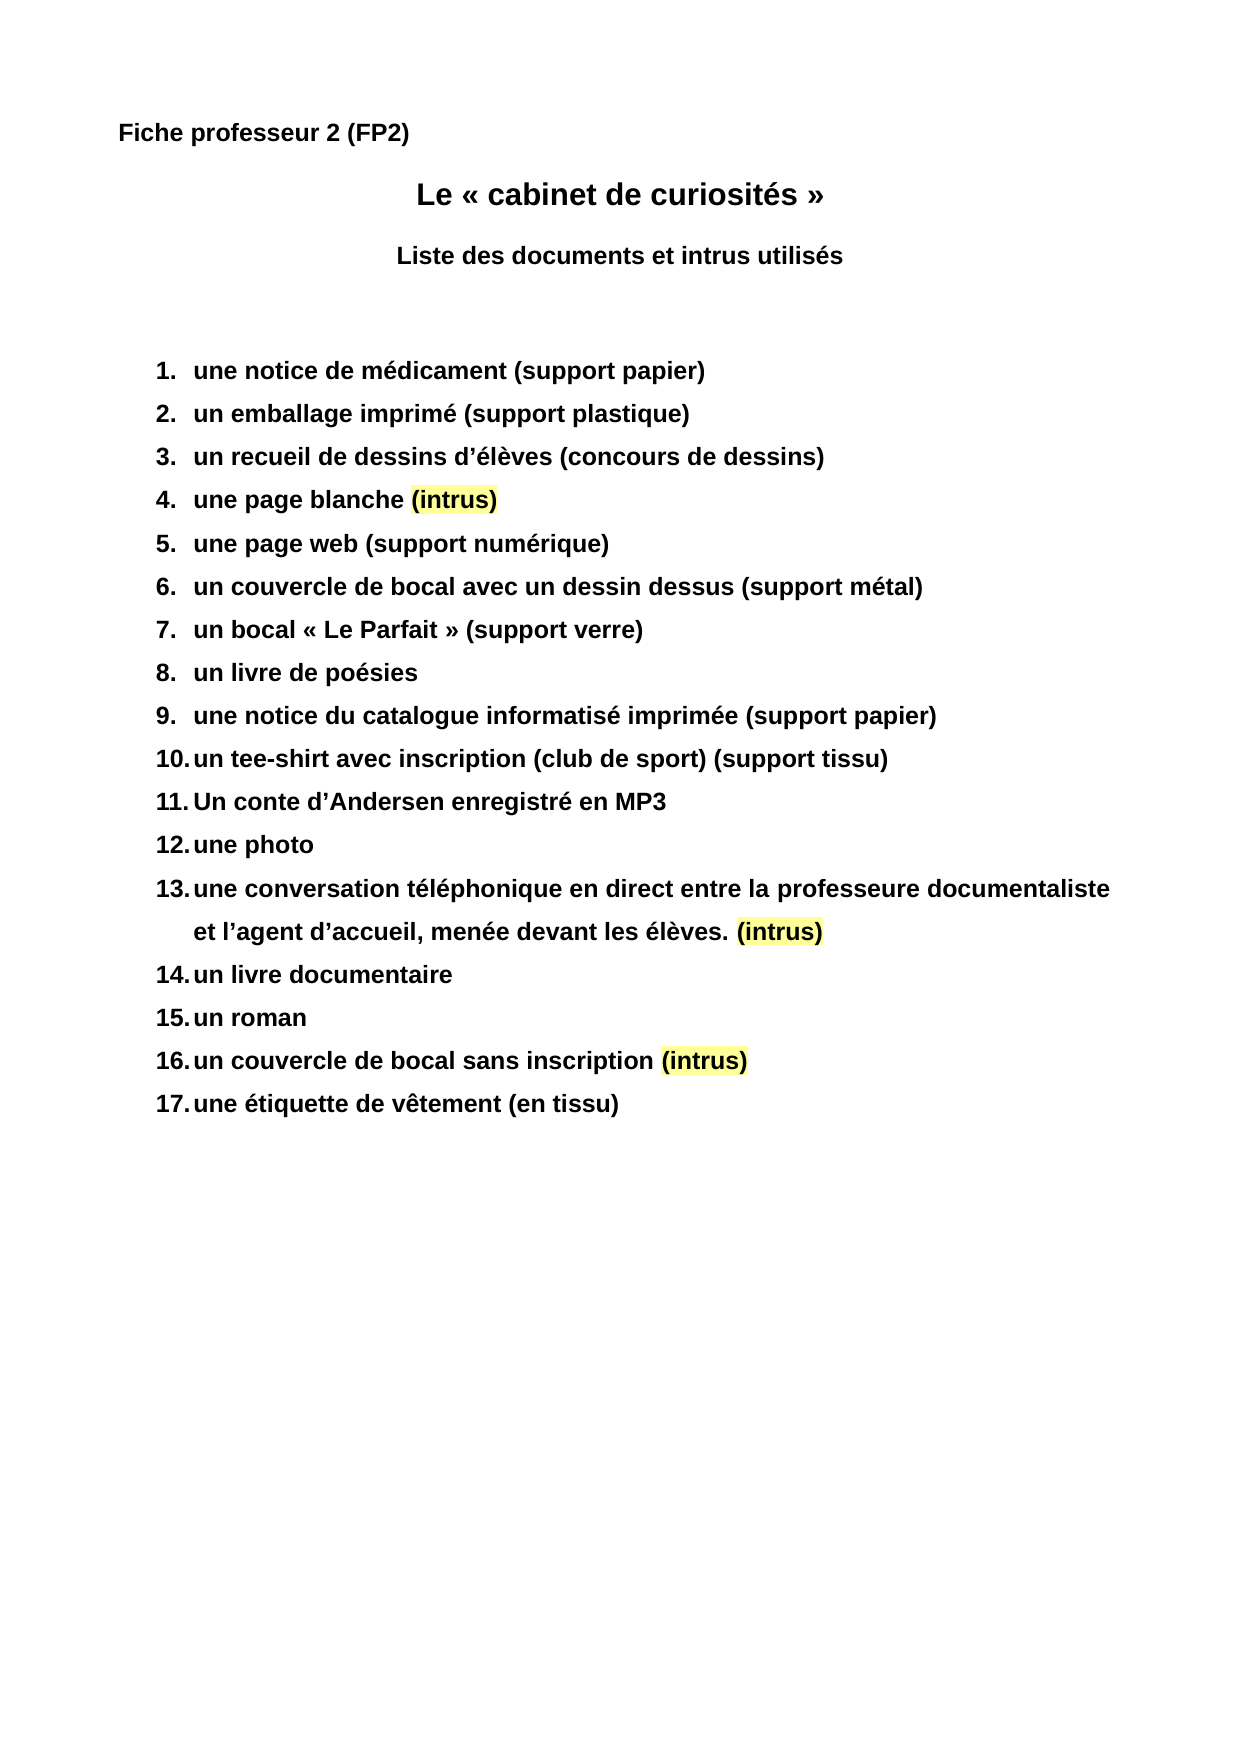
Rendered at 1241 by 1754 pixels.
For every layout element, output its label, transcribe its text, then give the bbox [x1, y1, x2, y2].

list un couvercle de bocal sans inscription (intrus) [156, 1046, 1122, 1075]
list un emballage imprimé (support plastique) [156, 399, 1122, 428]
list Un conte d’Andersen enregistré en MP3 [156, 787, 1122, 816]
list une notice de médicament (support papier) [156, 356, 1122, 385]
list un tee-shirt avec inscription (club de sport) (support tissu) [156, 744, 1122, 773]
list un livre documentaire [156, 960, 1122, 988]
list une page web (support numérique) [156, 528, 1122, 557]
list une étiquette de vêtement (en tissu) [156, 1089, 1122, 1118]
list une page blanche (intrus) [156, 485, 1122, 514]
list une conversation téléphonique en direct entre la professeure documentaliste et l’agent d’accueil, menée devant les élèves. (intrus) [156, 873, 1122, 945]
list une notice du catalogue informatisé imprimée (support papier) [156, 701, 1122, 730]
list un roman [156, 1003, 1122, 1032]
list un couvercle de bocal avec un dessin dessus (support métal) [156, 572, 1122, 600]
list un bocal « Le Parfait » (support verre) [156, 615, 1122, 643]
list une photo [156, 830, 1122, 859]
list un livre de poésies [156, 658, 1122, 687]
text Le « cabinet de curiosités » [118, 176, 1122, 212]
list un recueil de dessins d’élèves (concours de dessins) [156, 442, 1122, 471]
text Liste des documents et intrus utilisés [118, 241, 1122, 270]
